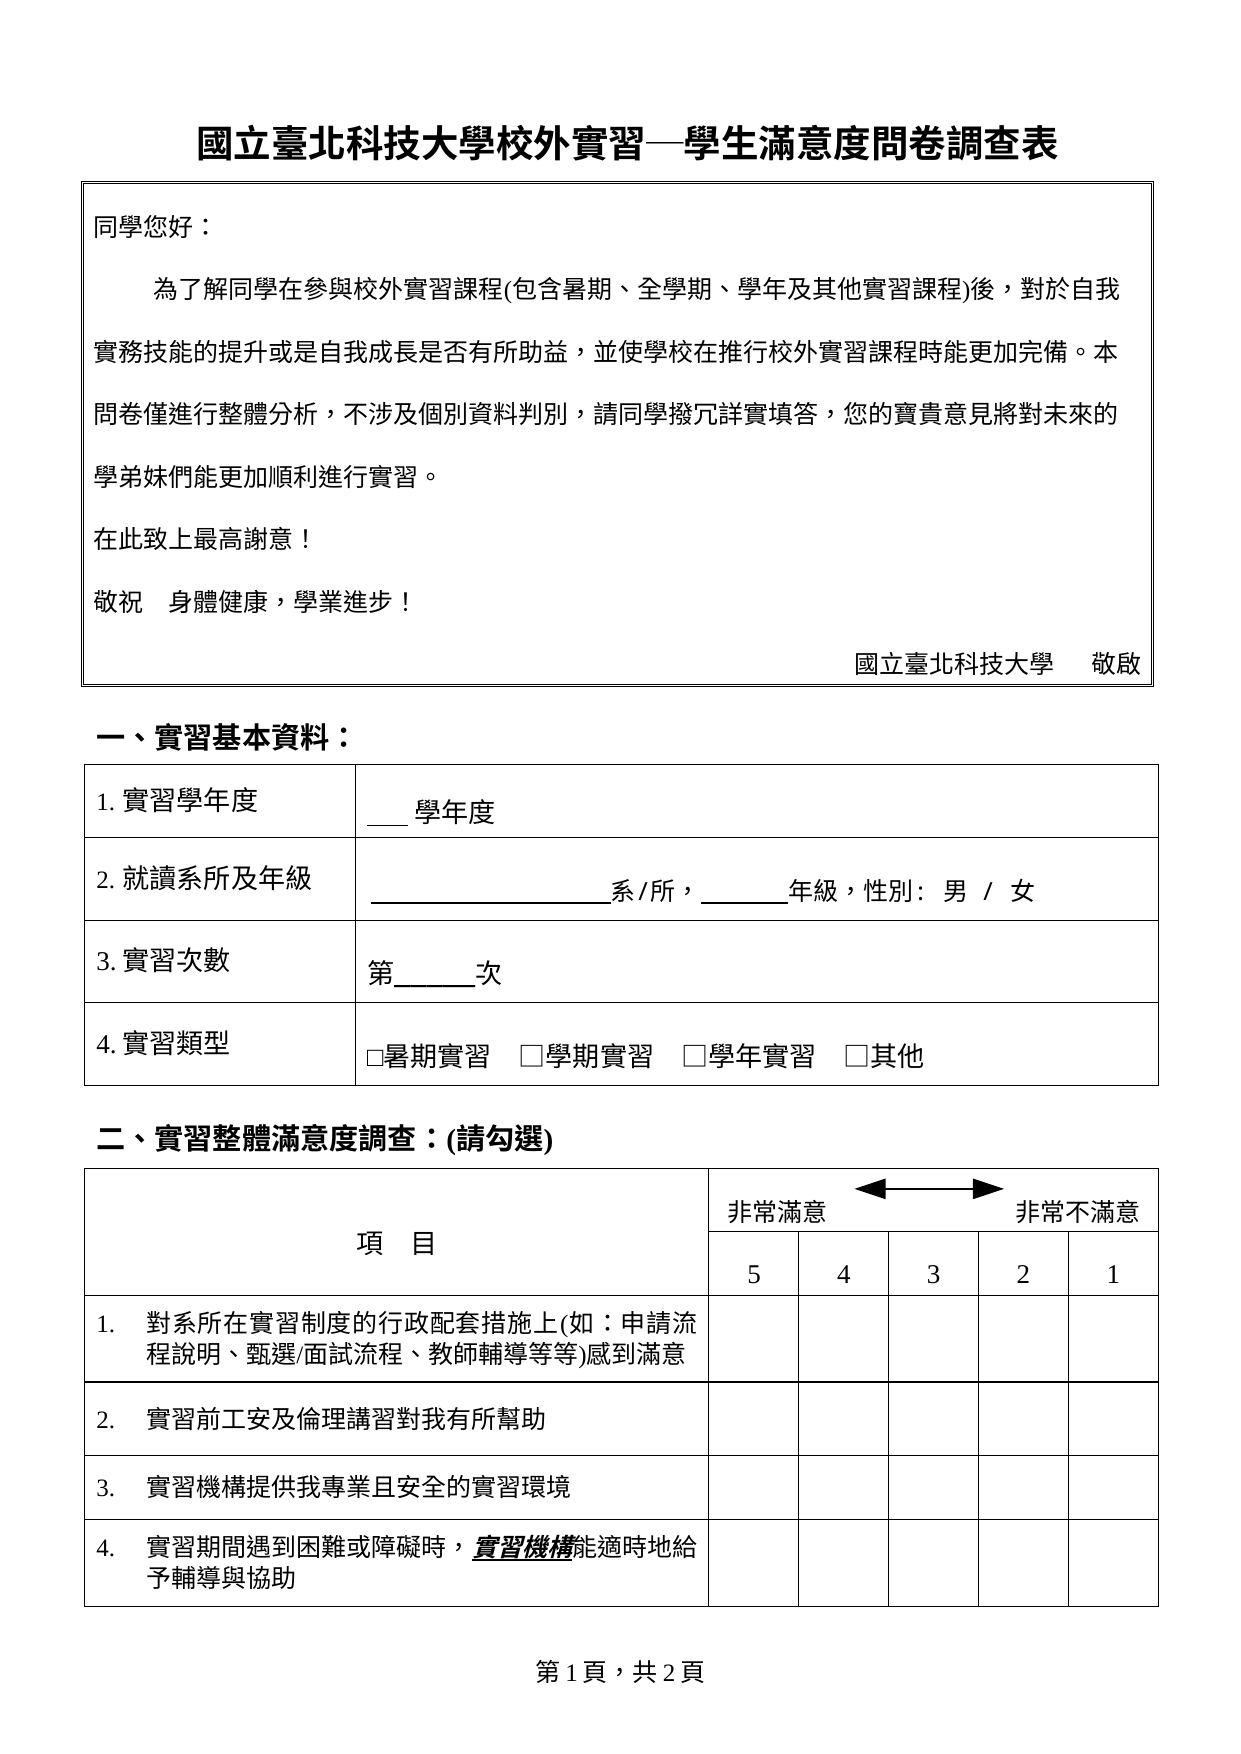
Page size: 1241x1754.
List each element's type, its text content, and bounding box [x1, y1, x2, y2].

table_cell 項 目 [85, 1169, 708, 1294]
table_header 同學您好： 為了解同學在參與校外實習課程(包含暑期、全學期、學年及其他實習課程)後，對於自我實務技能的提升或是自我成長是否有所助益，並使學校在推行校外實習課程時能更加完備。本問卷僅進行整體分析，不涉及個別資料判別，請同學撥冗詳實填答，您的寶貴意見將對未來的學弟妹們能更加順利進行實習。 在此致上最高謝意！ 敬祝 身體健康，學業進步！ 國立臺北科技大學 敬啟 [84, 184, 1151, 684]
table_cell 實習次數 [85, 921, 355, 1002]
table_cell [889, 1456, 978, 1519]
table_cell 4 [799, 1232, 888, 1294]
table_cell 學年度 [356, 765, 1158, 837]
table_cell [979, 1520, 1068, 1606]
table_cell 實習前工安及倫理講習對我有所幫助 [85, 1383, 708, 1455]
table_cell 1 [1069, 1232, 1158, 1294]
table_cell [799, 1383, 888, 1455]
table_cell [709, 1456, 798, 1519]
table_cell [799, 1296, 888, 1381]
table_cell 第_____次 [356, 921, 1158, 1002]
table_cell [1069, 1383, 1158, 1455]
table_cell [709, 1520, 798, 1606]
table_cell [799, 1456, 888, 1519]
table_cell 5 [709, 1232, 798, 1294]
table_cell [979, 1456, 1068, 1519]
text 國立臺北科技大學校外實習─學生滿意度問卷調查表 [162, 99, 1092, 162]
table_cell 3 [889, 1232, 978, 1294]
table_cell [979, 1383, 1068, 1455]
table_cell [979, 1296, 1068, 1381]
table_cell 實習類型 [85, 1003, 355, 1085]
table_cell 系/所， 年級，性別: 男 / 女 [356, 838, 1158, 919]
table_cell [709, 1383, 798, 1455]
table_cell [1069, 1456, 1158, 1519]
table_cell [1069, 1520, 1158, 1606]
table_cell 非常滿意 非常不滿意 [709, 1169, 1158, 1231]
table_cell 一、實習基本資料： [85, 684, 1158, 764]
table_cell [889, 1383, 978, 1455]
table_cell [799, 1520, 888, 1606]
table_cell [889, 1296, 978, 1381]
table_cell 實習學年度 [85, 765, 355, 837]
table_cell 二、實習整體滿意度調查：(請勾選) [85, 1086, 1158, 1167]
table_cell 實習期間遇到困難或障礙時，實習機構能適時地給予輔導與協助 [85, 1520, 708, 1606]
table_cell 對系所在實習制度的行政配套措施上(如：申請流程說明、甄選/面試流程、教師輔導等等)感到滿意 [85, 1296, 708, 1381]
table_cell □暑期實習 □學期實習 □學年實習 □其他 [356, 1003, 1158, 1085]
table_cell [1069, 1296, 1158, 1381]
table_cell [889, 1520, 978, 1606]
table_cell [709, 1296, 798, 1381]
table_header [1154, 181, 1158, 684]
table_cell 實習機構提供我專業且安全的實習環境 [85, 1456, 708, 1519]
table_cell 2 [979, 1232, 1068, 1294]
table_cell 就讀系所及年級 [85, 838, 355, 919]
